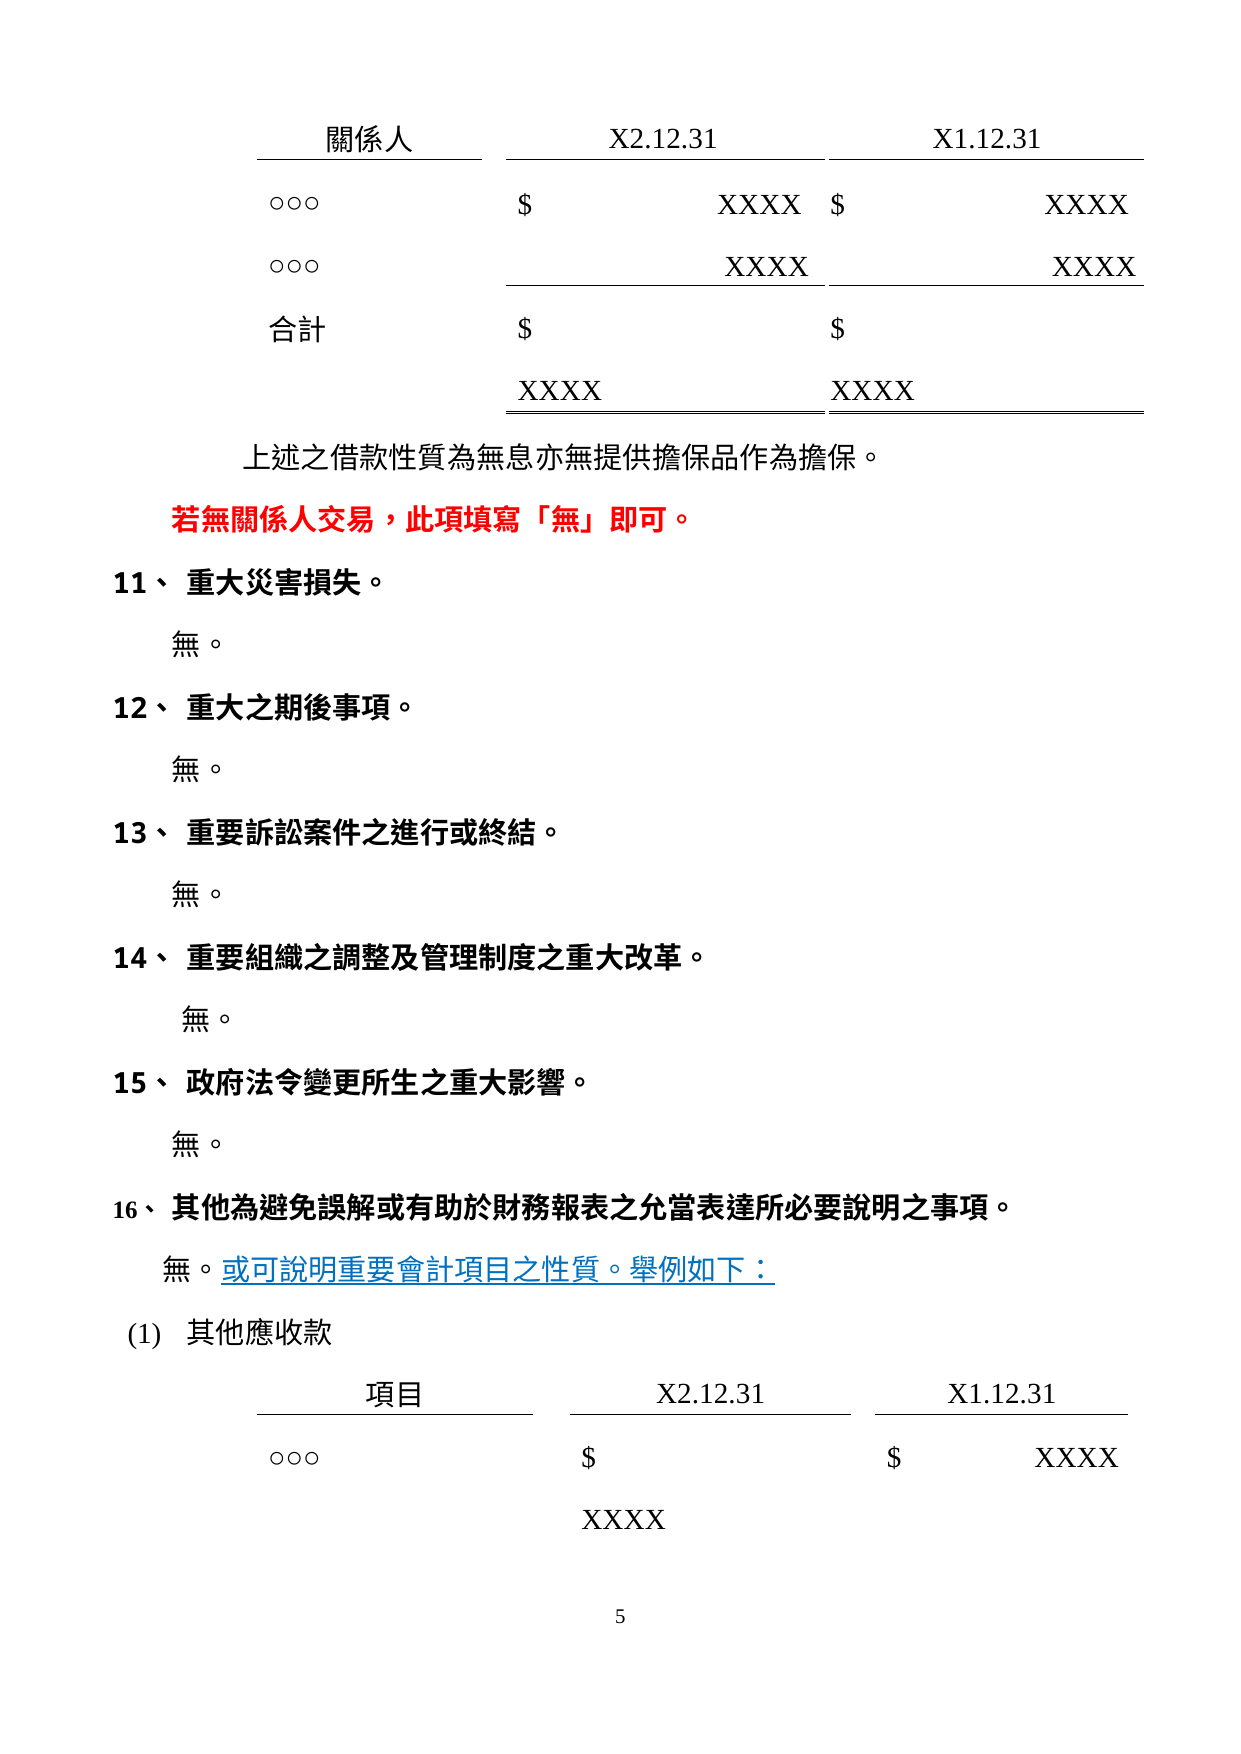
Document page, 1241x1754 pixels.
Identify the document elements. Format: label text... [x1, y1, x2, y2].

table_header X2.12.31 [506, 96, 819, 159]
table_header X2.12.31 [570, 1351, 851, 1414]
table_cell [825, 285, 829, 411]
table_header [820, 96, 824, 159]
list 重要組織之調整及管理制度之重大改革。 [112, 914, 1128, 976]
list 重大之期後事項。 [112, 664, 1128, 726]
table_header 關係人 [257, 96, 482, 159]
text 上述之借款性質為無息亦無提供擔保品作為擔保。 [212, 414, 1128, 476]
list 其他為避免誤解或有助於財務報表之允當表達所必要說明之事項。 [112, 1164, 1128, 1226]
table_cell ○○○ [257, 222, 482, 285]
table_cell [533, 1414, 570, 1540]
list 政府法令變更所生之重大影響。 [112, 1039, 1128, 1101]
text 無。或可說明重要會計項目之性質。舉例如下： [162, 1226, 1128, 1289]
table_cell $ XXXX [570, 1415, 851, 1540]
table_cell XXXX [506, 222, 819, 285]
table_header X1.12.31 [829, 96, 1144, 159]
table_cell ○○○ [257, 160, 482, 222]
table_cell $ XXXX [506, 286, 819, 411]
table_cell 合計 [257, 285, 482, 411]
table_cell $ XXXX [829, 286, 1144, 411]
text 無。 [172, 726, 1128, 789]
list 其他應收款 [127, 1289, 1128, 1351]
table_cell [482, 222, 506, 285]
table_cell ○○○ [257, 1415, 533, 1540]
table_cell [825, 222, 829, 285]
text 無。 [172, 601, 1128, 664]
table_cell [482, 285, 506, 411]
table_cell [851, 1414, 875, 1540]
table_header [825, 96, 829, 159]
text 無。 [172, 851, 1128, 914]
table_cell XXXX [829, 222, 1144, 285]
table_cell [820, 286, 824, 411]
table_cell $ XXXX [829, 160, 1144, 222]
text 無。 [112, 976, 1128, 1039]
text 無。 [172, 1101, 1128, 1164]
table_header [851, 1351, 875, 1414]
table_header 項目 [257, 1351, 533, 1414]
list 重要訴訟案件之進行或終結。 [112, 789, 1128, 851]
table_cell [482, 159, 506, 222]
list 重大災害損失。 [112, 539, 1128, 601]
table_cell $ XXXX [506, 160, 819, 222]
table_cell $ XXXX [875, 1415, 1128, 1540]
table_cell [825, 159, 829, 222]
table_header [533, 1351, 570, 1414]
table_header X1.12.31 [875, 1351, 1128, 1414]
table_cell [820, 222, 824, 285]
text 若無關係人交易，此項填寫「無」即可。 [172, 476, 1128, 539]
table_cell [820, 160, 824, 222]
table_header [482, 96, 506, 159]
